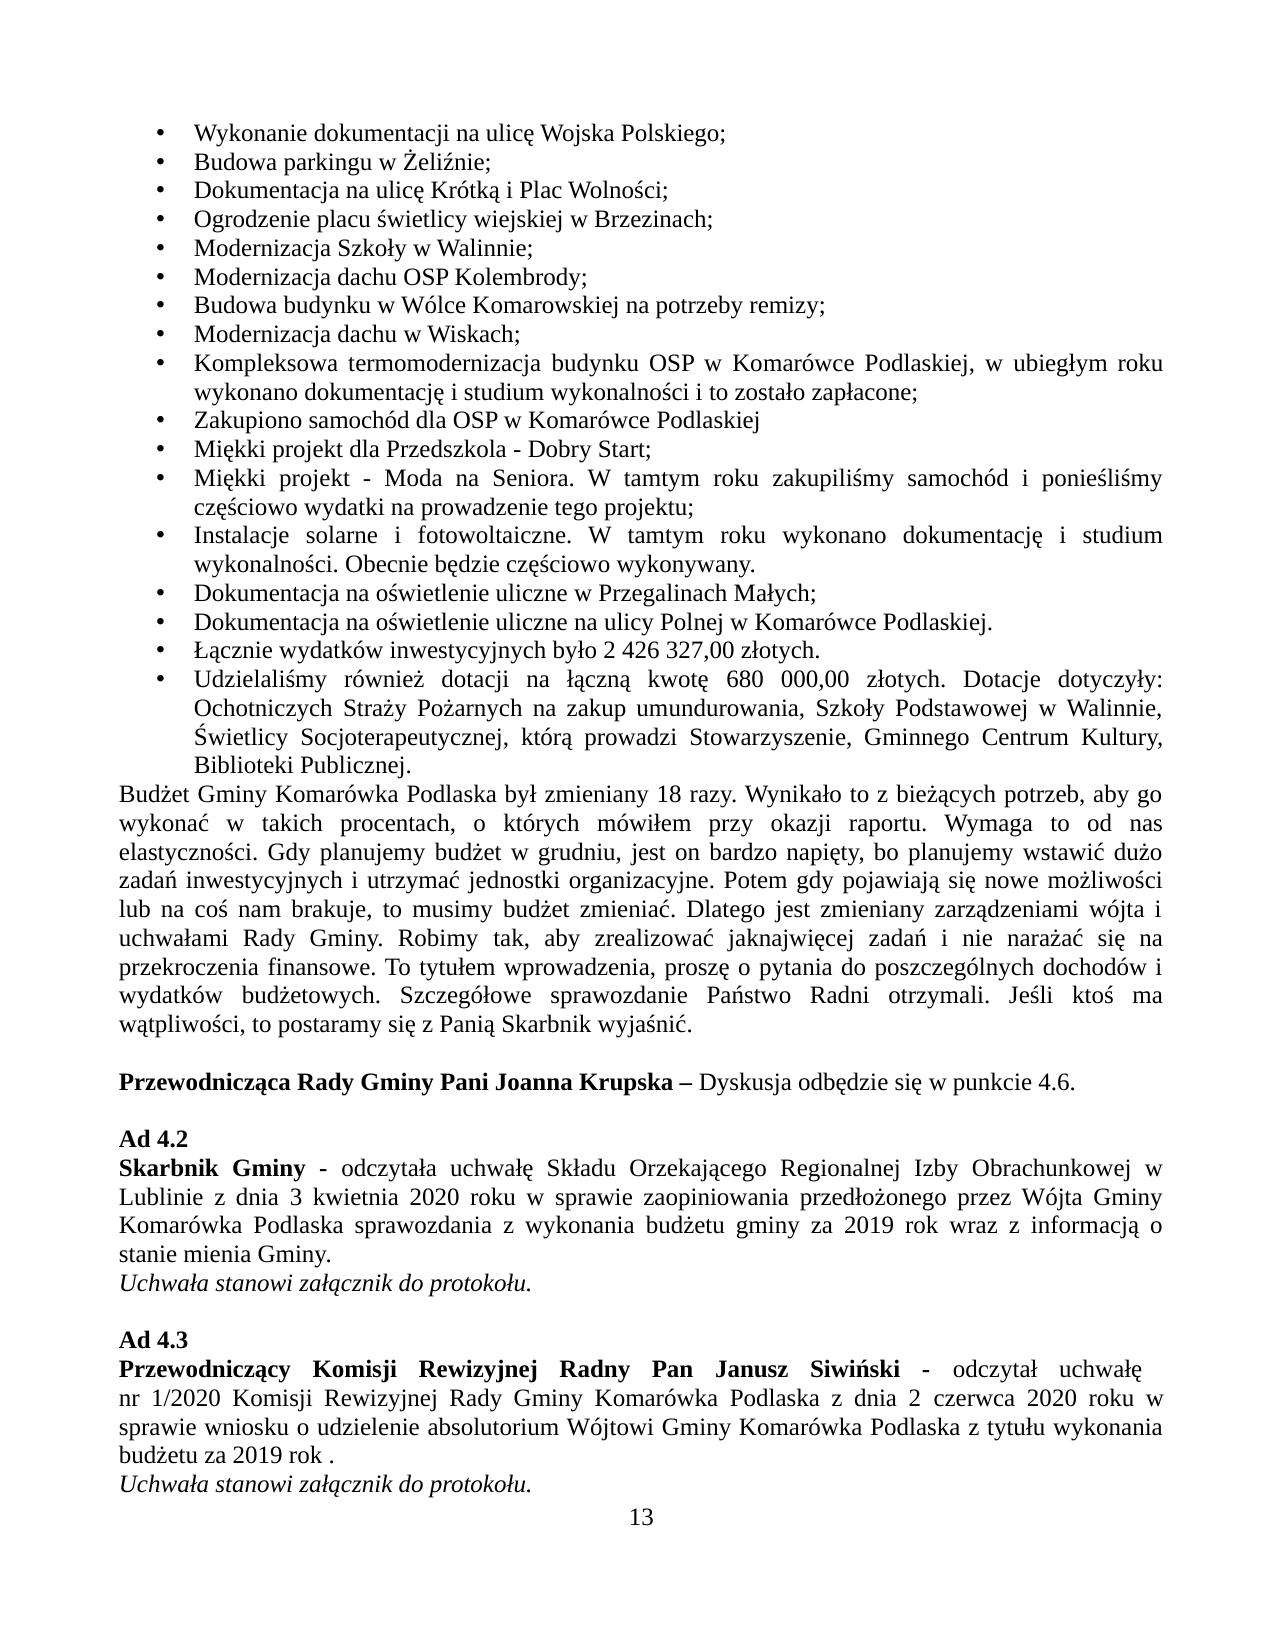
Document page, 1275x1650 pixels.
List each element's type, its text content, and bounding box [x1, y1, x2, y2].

text Przewodnicząca Rady Gminy Pani Joanna Krupska – Dyskusja odbędzie się w punkcie 4.6. [119, 1067, 1164, 1096]
text Budżet Gminy Komarówka Podlaska był zmieniany 18 razy. Wynikało to z bieżących potrzeb, aby go wykonać w takich procentach, o których mówiłem przy okazji raportu. Wymaga to od nas elastyczności. Gdy planujemy budżet w grudniu, jest on bardzo napięty, bo planujemy wstawić dużo zadań inwestycyjnych i utrzymać jednostki organizacyjne. Potem gdy pojawiają się nowe możliwości lub na coś nam brakuje, to musimy budżet zmieniać. Dlatego jest zmieniany zarządzeniami wójta i uchwałami Rady Gminy. Robimy tak, aby zrealizować jaknajwięcej zadań i nie narażać się na przekroczenia finansowe. To tytułem wprowadzenia, proszę o pytania do poszczególnych dochodów i wydatków budżetowych. Szczegółowe sprawozdanie Państwo Radni otrzymali. Jeśli ktoś ma wątpliwości, to postaramy się z Panią Skarbnik wyjaśnić. [119, 779, 1164, 1038]
list Zakupiono samochód dla OSP w Komarówce Podlaskiej [156, 406, 1164, 434]
list Dokumentacja na oświetlenie uliczne na ulicy Polnej w Komarówce Podlaskiej. [156, 607, 1164, 636]
list Dokumentacja na oświetlenie uliczne w Przegalinach Małych; [156, 578, 1164, 607]
list Modernizacja dachu w Wiskach; [156, 319, 1164, 348]
list Instalacje solarne i fotowoltaiczne. W tamtym roku wykonano dokumentację i studium wykonalności. Obecnie będzie częściowo wykonywany. [156, 521, 1164, 578]
text Ad 4.3 [119, 1326, 1164, 1354]
list Modernizacja dachu OSP Kolembrody; [156, 262, 1164, 291]
list Budowa parkingu w Żeliźnie; [156, 147, 1164, 176]
list Budowa budynku w Wólce Komarowskiej na potrzeby remizy; [156, 291, 1164, 319]
list Kompleksowa termomodernizacja budynku OSP w Komarówce Podlaskiej, w ubiegłym roku wykonano dokumentację i studium wykonalności i to zostało zapłacone; [156, 348, 1164, 406]
list Wykonanie dokumentacji na ulicę Wojska Polskiego; [156, 118, 1164, 147]
list Ogrodzenie placu świetlicy wiejskiej w Brzezinach; [156, 204, 1164, 233]
list Łącznie wydatków inwestycyjnych było 2 426 327,00 złotych. [156, 636, 1164, 664]
text Uchwała stanowi załącznik do protokołu. [119, 1469, 1164, 1498]
list Miękki projekt dla Przedszkola - Dobry Start; [156, 434, 1164, 463]
text Przewodniczący Komisji Rewizyjnej Radny Pan Janusz Siwiński - odczytał uchwałę nr 1/2020 Komisji Rewizyjnej Rady Gminy Komarówka Podlaska z dnia 2 czerwca 2020 roku w sprawie wniosku o udzielenie absolutorium Wójtowi Gminy Komarówka Podlaska z tytułu wykonania budżetu za 2019 rok . [119, 1354, 1164, 1469]
list Udzielaliśmy również dotacji na łączną kwotę 680 000,00 złotych. Dotacje dotyczyły: Ochotniczych Straży Pożarnych na zakup umundurowania, Szkoły Podstawowej w Walinnie, Świetlicy Socjoterapeutycznej, którą prowadzi Stowarzyszenie, Gminnego Centrum Kultury, Biblioteki Publicznej. [156, 664, 1164, 779]
text Skarbnik Gminy - odczytała uchwałę Składu Orzekającego Regionalnej Izby Obrachunkowej w Lublinie z dnia 3 kwietnia 2020 roku w sprawie zaopiniowania przedłożonego przez Wójta Gminy Komarówka Podlaska sprawozdania z wykonania budżetu gminy za 2019 rok wraz z informacją o stanie mienia Gminy. [119, 1153, 1164, 1268]
text Uchwała stanowi załącznik do protokołu. [119, 1268, 1164, 1297]
list Modernizacja Szkoły w Walinnie; [156, 233, 1164, 262]
list Dokumentacja na ulicę Krótką i Plac Wolności; [156, 176, 1164, 204]
text Ad 4.2 [119, 1124, 1164, 1153]
list Miękki projekt - Moda na Seniora. W tamtym roku zakupiliśmy samochód i ponieśliśmy częściowo wydatki na prowadzenie tego projektu; [156, 463, 1164, 521]
